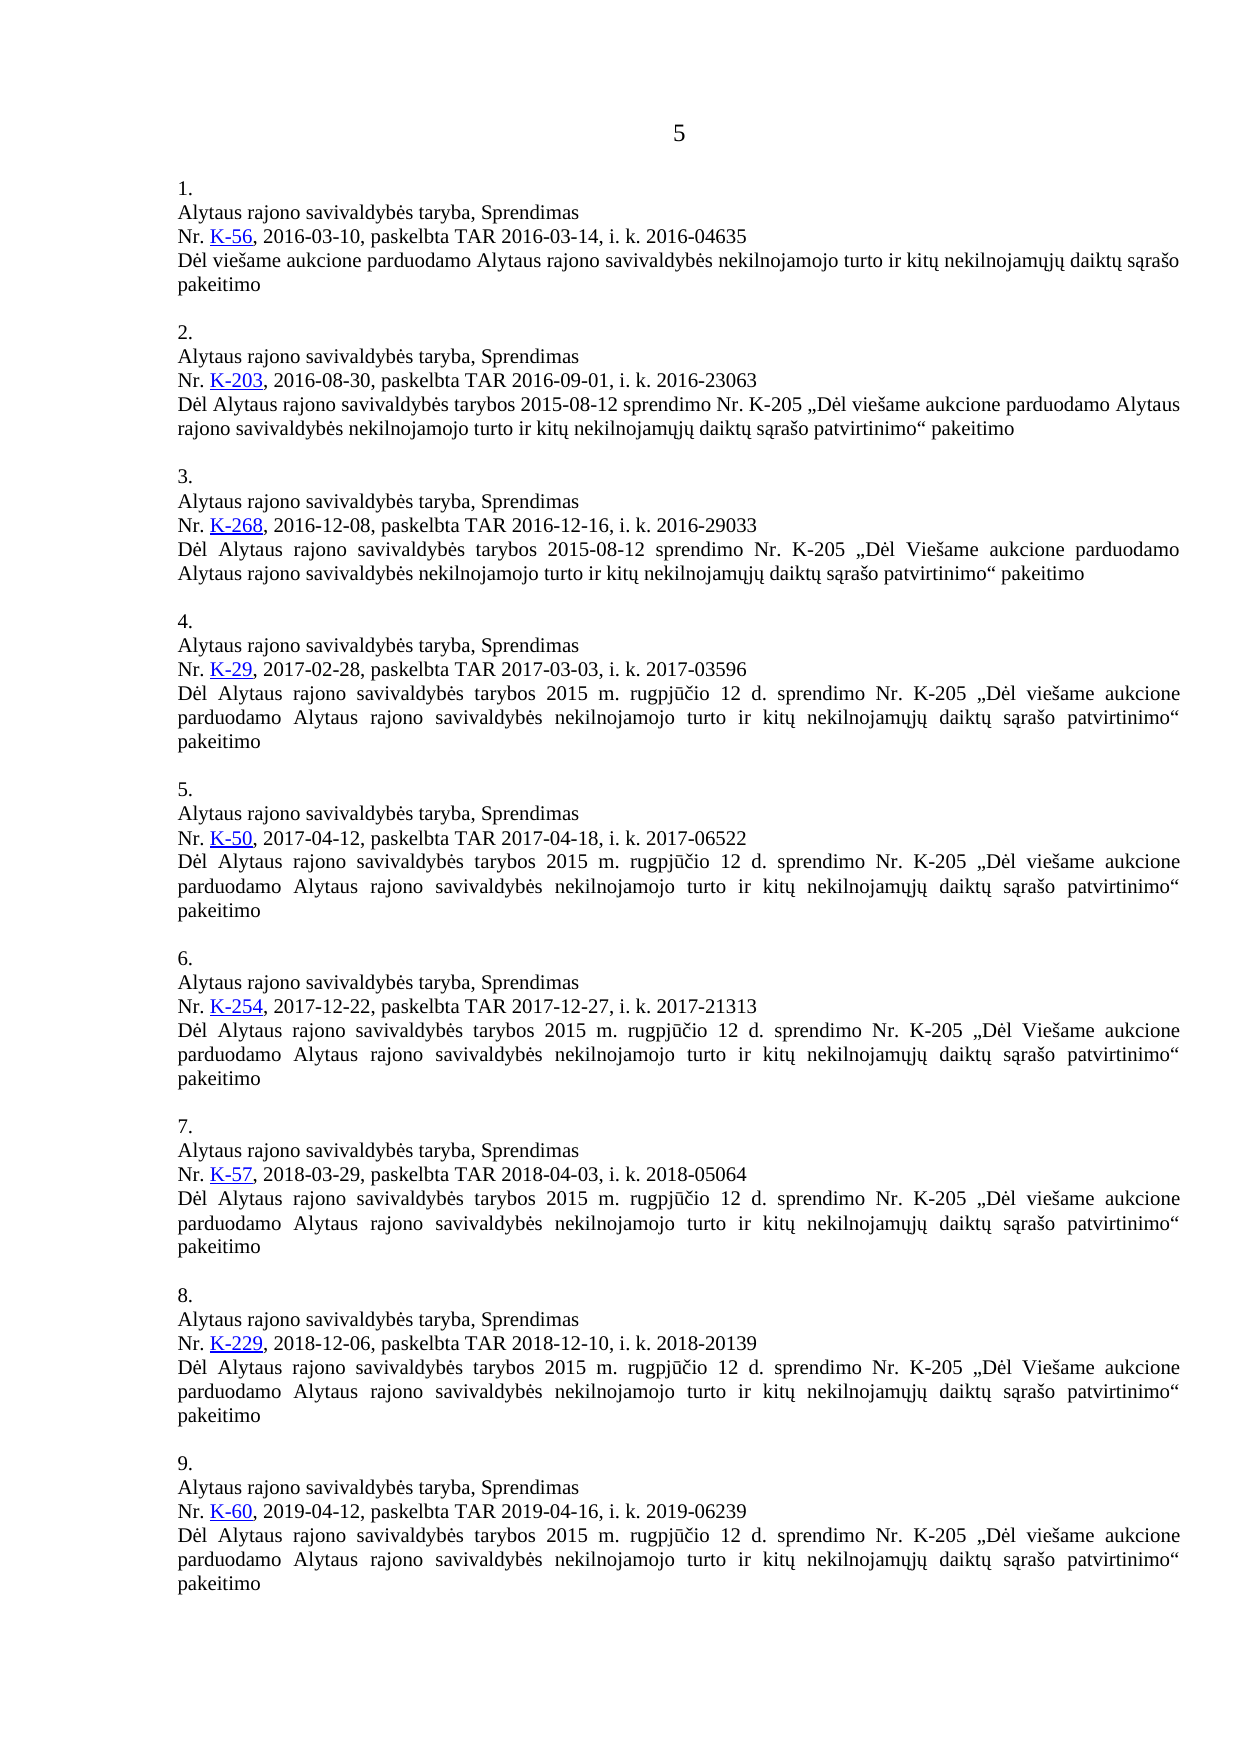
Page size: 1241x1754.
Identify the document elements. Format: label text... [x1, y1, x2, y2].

text Dėl Alytaus rajono savivaldybės tarybos 2015-08-12 sprendimo Nr. K-205 „Dėl Viešame aukcione parduodamo Alytaus rajono savivaldybės nekilnojamojo turto ir kitų nekilnojamųjų daiktų sąrašo patvirtinimo“ pakeitimo [177, 537, 1181, 585]
text Dėl Alytaus rajono savivaldybės tarybos 2015 m. rugpjūčio 12 d. sprendimo Nr. K-205 „Dėl viešame aukcione parduodamo Alytaus rajono savivaldybės nekilnojamojo turto ir kitų nekilnojamųjų daiktų sąrašo patvirtinimo“ pakeitimo [177, 849, 1181, 922]
text Alytaus rajono savivaldybės taryba, Sprendimas [177, 1307, 1181, 1331]
text 4. [177, 609, 1181, 633]
text Dėl Alytaus rajono savivaldybės tarybos 2015 m. rugpjūčio 12 d. sprendimo Nr. K-205 „Dėl Viešame aukcione parduodamo Alytaus rajono savivaldybės nekilnojamojo turto ir kitų nekilnojamųjų daiktų sąrašo patvirtinimo“ pakeitimo [177, 1355, 1181, 1427]
text Dėl Alytaus rajono savivaldybės tarybos 2015 m. rugpjūčio 12 d. sprendimo Nr. K-205 „Dėl Viešame aukcione parduodamo Alytaus rajono savivaldybės nekilnojamojo turto ir kitų nekilnojamųjų daiktų sąrašo patvirtinimo“ pakeitimo [177, 1018, 1181, 1090]
text Alytaus rajono savivaldybės taryba, Sprendimas [177, 1138, 1181, 1162]
text Alytaus rajono savivaldybės taryba, Sprendimas [177, 488, 1181, 513]
text 6. [177, 946, 1181, 970]
text Nr. K-29, 2017-02-28, paskelbta TAR 2017-03-03, i. k. 2017-03596 [177, 657, 1181, 681]
text 7. [177, 1114, 1181, 1138]
text Alytaus rajono savivaldybės taryba, Sprendimas [177, 633, 1181, 657]
text Dėl Alytaus rajono savivaldybės tarybos 2015 m. rugpjūčio 12 d. sprendimo Nr. K-205 „Dėl viešame aukcione parduodamo Alytaus rajono savivaldybės nekilnojamojo turto ir kitų nekilnojamųjų daiktų sąrašo patvirtinimo“ pakeitimo [177, 1186, 1181, 1258]
text Nr. K-254, 2017-12-22, paskelbta TAR 2017-12-27, i. k. 2017-21313 [177, 994, 1181, 1018]
text Dėl viešame aukcione parduodamo Alytaus rajono savivaldybės nekilnojamojo turto ir kitų nekilnojamųjų daiktų sąrašo pakeitimo [177, 248, 1181, 296]
text 5. [177, 777, 1181, 801]
text Nr. K-56, 2016-03-10, paskelbta TAR 2016-03-14, i. k. 2016-04635 [177, 224, 1181, 248]
text Alytaus rajono savivaldybės taryba, Sprendimas [177, 200, 1181, 224]
text Dėl Alytaus rajono savivaldybės tarybos 2015 m. rugpjūčio 12 d. sprendimo Nr. K-205 „Dėl viešame aukcione parduodamo Alytaus rajono savivaldybės nekilnojamojo turto ir kitų nekilnojamųjų daiktų sąrašo patvirtinimo“ pakeitimo [177, 1523, 1181, 1595]
text Nr. K-50, 2017-04-12, paskelbta TAR 2017-04-18, i. k. 2017-06522 [177, 825, 1181, 849]
text Nr. K-229, 2018-12-06, paskelbta TAR 2018-12-10, i. k. 2018-20139 [177, 1331, 1181, 1355]
text 1. [177, 176, 1181, 200]
text Alytaus rajono savivaldybės taryba, Sprendimas [177, 801, 1181, 825]
text Dėl Alytaus rajono savivaldybės tarybos 2015-08-12 sprendimo Nr. K-205 „Dėl viešame aukcione parduodamo Alytaus rajono savivaldybės nekilnojamojo turto ir kitų nekilnojamųjų daiktų sąrašo patvirtinimo“ pakeitimo [177, 392, 1181, 440]
text Alytaus rajono savivaldybės taryba, Sprendimas [177, 970, 1181, 994]
text 9. [177, 1451, 1181, 1475]
text 8. [177, 1283, 1181, 1307]
text 2. [177, 320, 1181, 344]
text Nr. K-57, 2018-03-29, paskelbta TAR 2018-04-03, i. k. 2018-05064 [177, 1162, 1181, 1186]
text Nr. K-203, 2016-08-30, paskelbta TAR 2016-09-01, i. k. 2016-23063 [177, 368, 1181, 392]
text Alytaus rajono savivaldybės taryba, Sprendimas [177, 344, 1181, 368]
text Alytaus rajono savivaldybės taryba, Sprendimas [177, 1475, 1181, 1499]
text Nr. K-60, 2019-04-12, paskelbta TAR 2019-04-16, i. k. 2019-06239 [177, 1499, 1181, 1523]
text Nr. K-268, 2016-12-08, paskelbta TAR 2016-12-16, i. k. 2016-29033 [177, 513, 1181, 537]
text Dėl Alytaus rajono savivaldybės tarybos 2015 m. rugpjūčio 12 d. sprendimo Nr. K-205 „Dėl viešame aukcione parduodamo Alytaus rajono savivaldybės nekilnojamojo turto ir kitų nekilnojamųjų daiktų sąrašo patvirtinimo“ pakeitimo [177, 681, 1181, 753]
text 3. [177, 464, 1181, 488]
